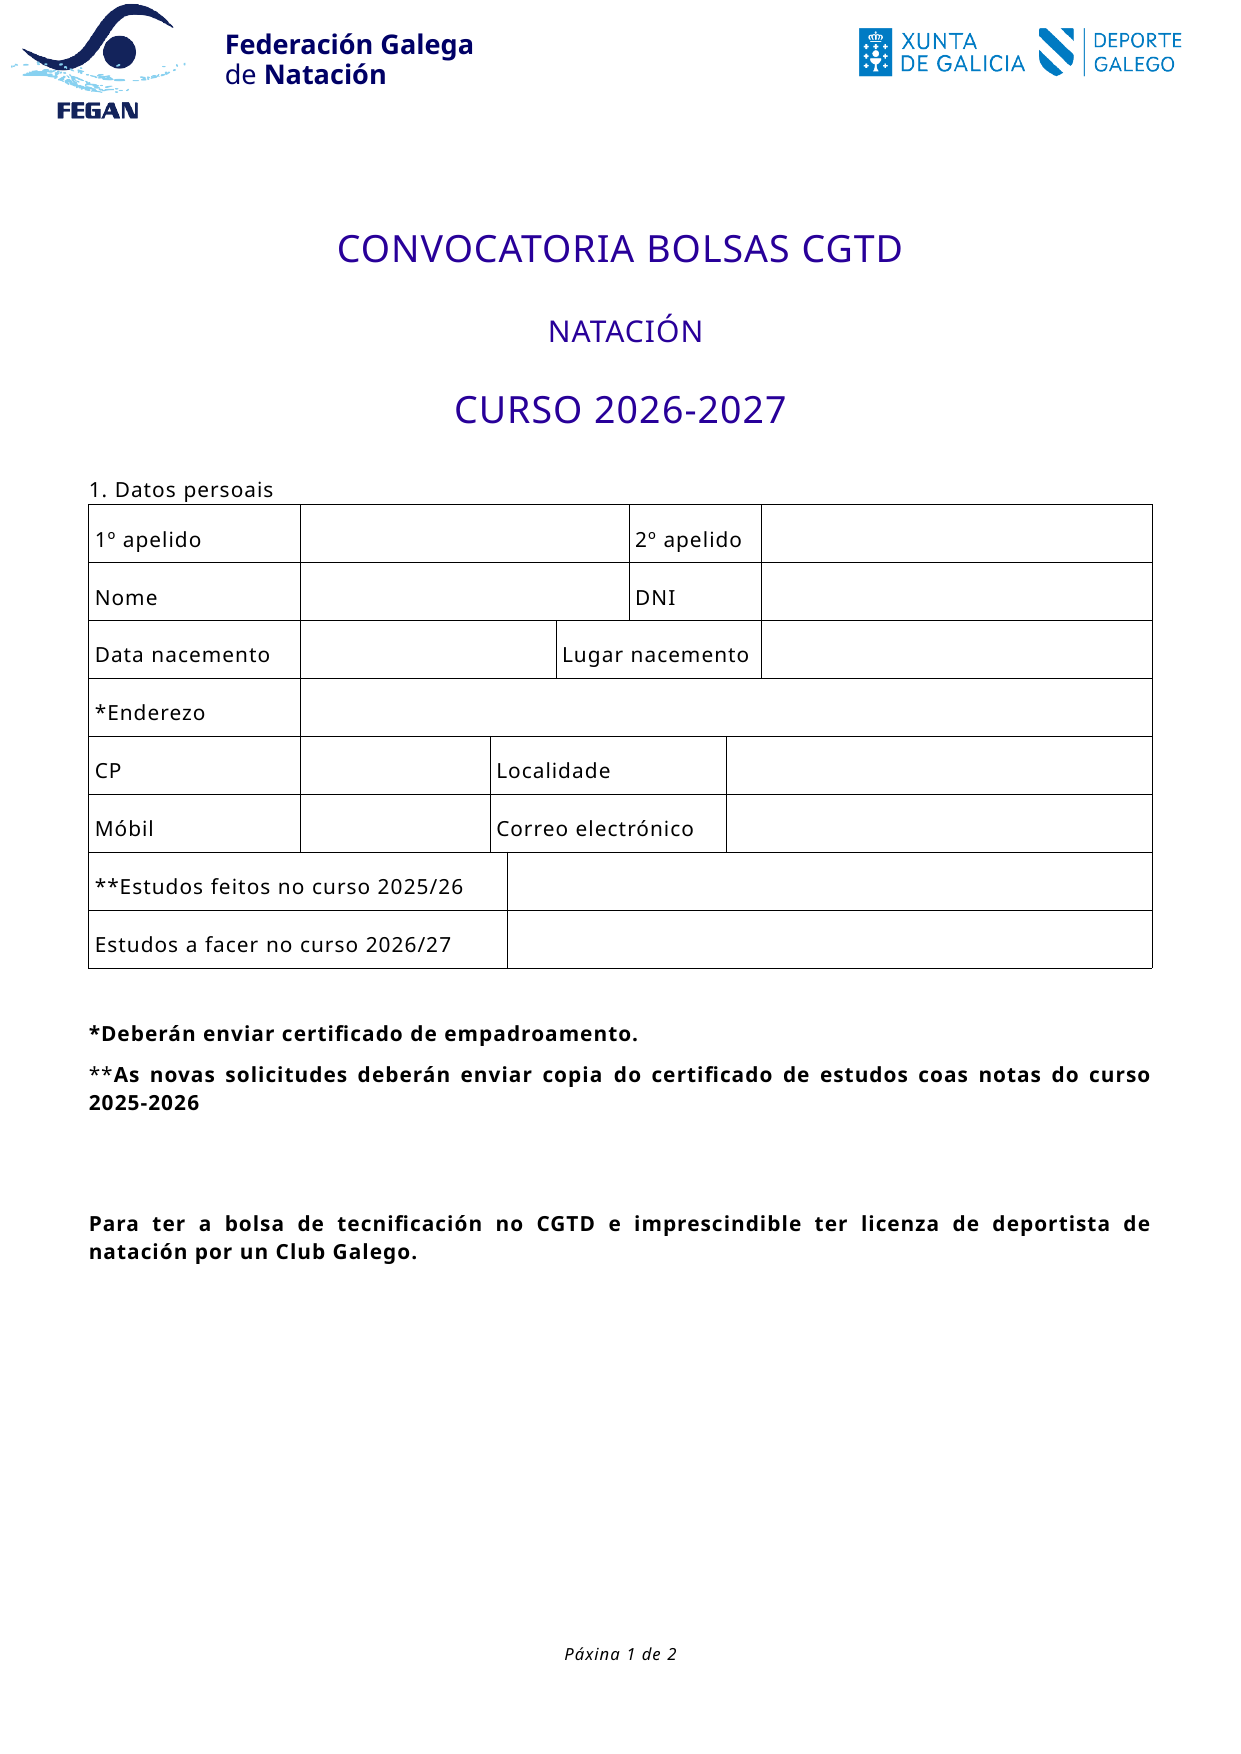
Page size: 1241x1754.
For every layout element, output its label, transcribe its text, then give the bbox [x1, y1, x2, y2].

table_header 1º apelido [89, 505, 300, 562]
picture [8, 2, 187, 120]
table_cell Móbil [89, 795, 300, 852]
table_cell [301, 679, 1152, 736]
picture [858, 21, 1182, 81]
table_cell Estudos a facer no curso 2026/27 [89, 911, 507, 967]
table_cell [727, 737, 1152, 794]
table_cell Data nacemento [89, 621, 300, 678]
table_cell [301, 737, 490, 794]
table_cell [301, 563, 629, 620]
text *Deberán enviar certificado de empadroamento. [88, 1019, 1152, 1048]
table_cell [301, 795, 490, 852]
table_cell Nome [89, 563, 300, 620]
table_cell [727, 795, 1152, 852]
table_header [762, 505, 1152, 562]
table_cell Correo electrónico [491, 795, 726, 852]
subtitle CONVOCATORIA BOLSAS CGTD [88, 222, 1152, 273]
table_cell [762, 621, 1152, 678]
subtitle CURSO 2026-2027 [88, 383, 1152, 434]
table_cell [508, 853, 1152, 909]
text Para ter a bolsa de tecnificación no CGTD e imprescindible ter licenza de deportista de natación por un Club Galego. [88, 1209, 1152, 1266]
table_cell *Enderezo [89, 679, 300, 736]
table_header [301, 505, 629, 562]
table_cell DNI [630, 563, 761, 620]
table_cell [508, 911, 1152, 967]
table_cell Lugar nacemento [557, 621, 761, 678]
table_cell [762, 563, 1152, 620]
subtitle natación [88, 303, 1152, 354]
table_header 2º apelido [630, 505, 761, 562]
text 1. Datos persoais [88, 476, 1152, 504]
table_cell CP [89, 737, 300, 794]
text **As novas solicitudes deberán enviar copia do certificado de estudos coas notas do curso 2025-2026 [88, 1060, 1152, 1117]
table_cell Localidade [491, 737, 726, 794]
table_cell [301, 621, 556, 678]
table_cell **Estudos feitos no curso 2025/26 [89, 853, 507, 909]
